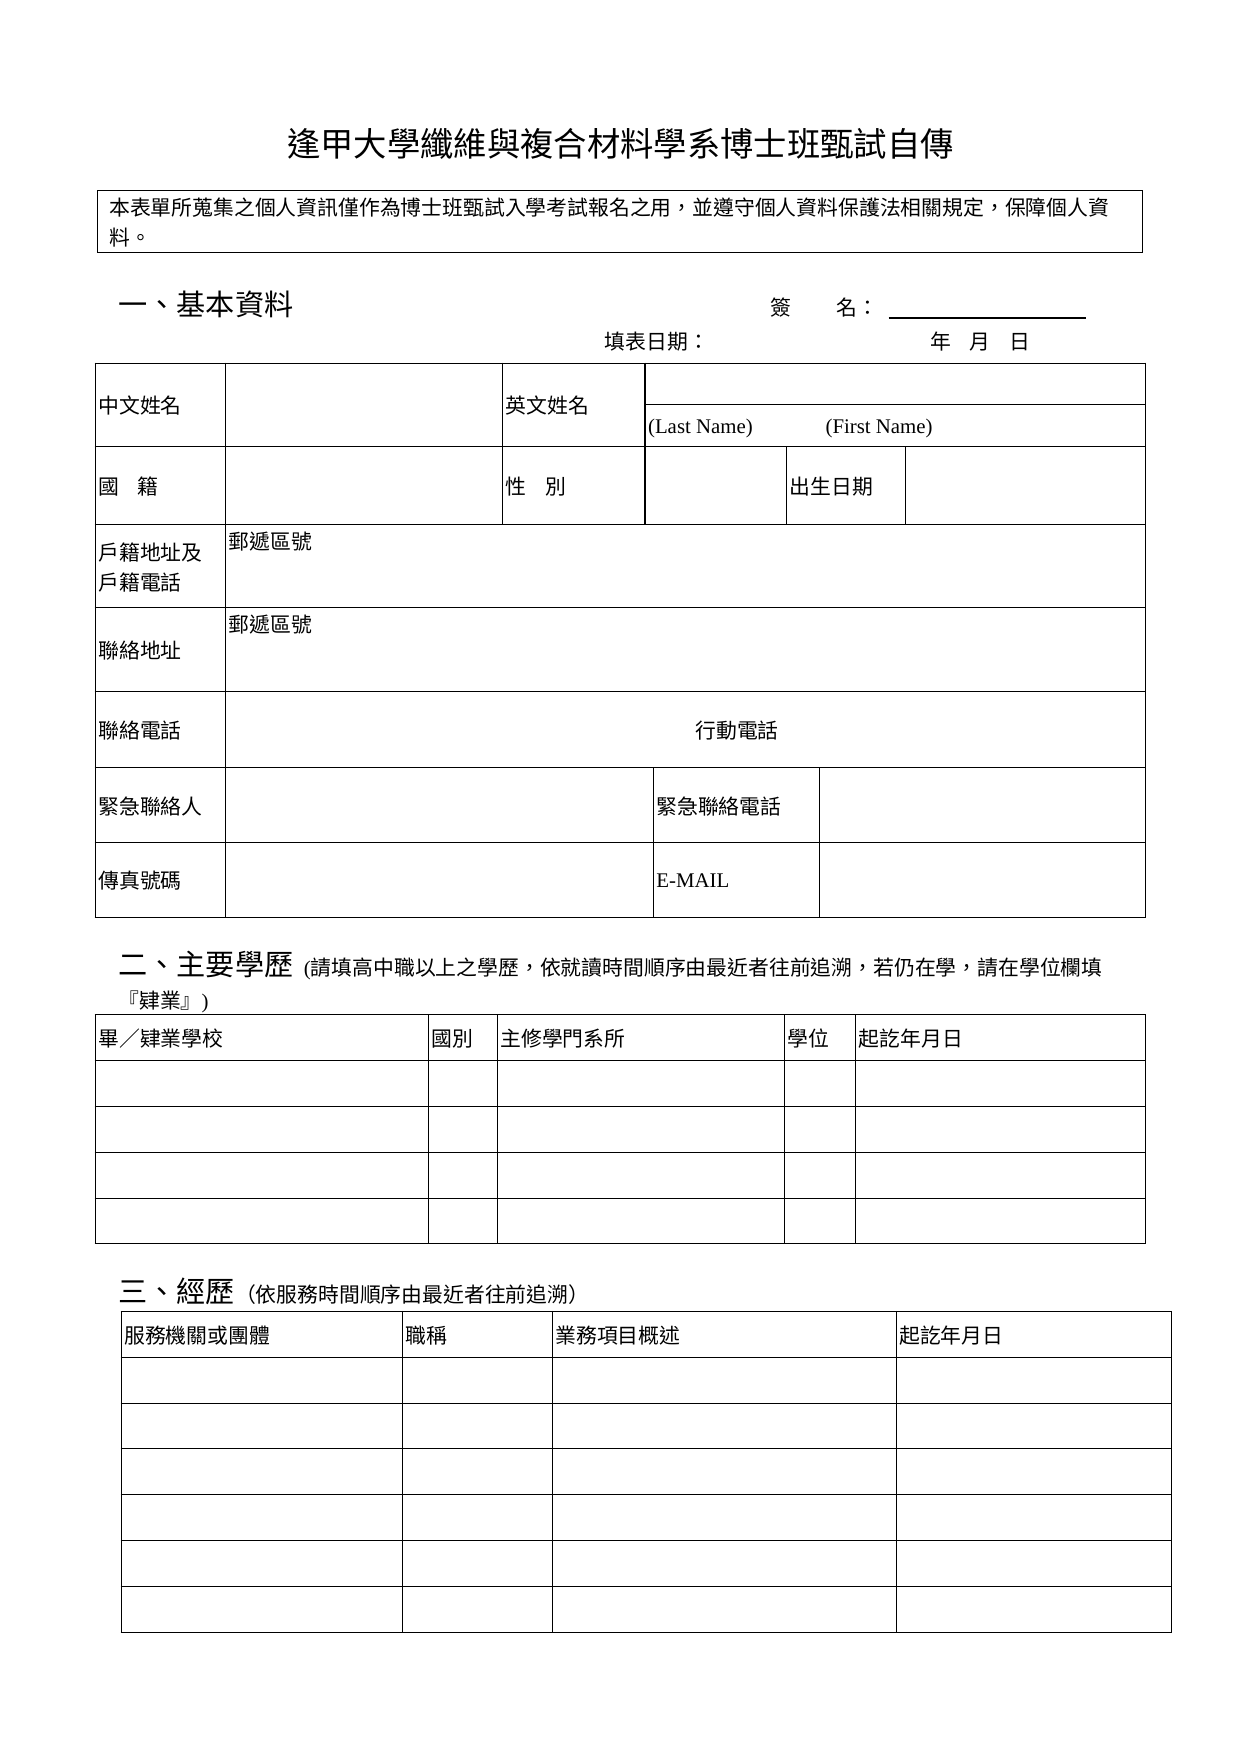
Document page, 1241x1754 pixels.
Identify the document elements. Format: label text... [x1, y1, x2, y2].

table_header [95, 325, 503, 363]
table_cell [553, 1541, 896, 1586]
table_cell [897, 1495, 1171, 1540]
table_cell E-MAIL [654, 843, 819, 917]
table_cell [403, 1587, 552, 1632]
table_cell [553, 1495, 896, 1540]
table_cell [553, 1587, 896, 1632]
text 二、主要學歷 (請填高中職以上之學歷，依就讀時間順序由最近者往前追溯，若仍在學，請在學位欄填『肄業』) [118, 942, 1122, 1014]
table_cell 緊急聯絡人 [96, 768, 225, 842]
table_cell 傳真號碼 [96, 843, 225, 917]
table_cell 中文姓名 [96, 364, 225, 446]
table_cell [122, 1404, 402, 1448]
table_cell 國 籍 [96, 447, 225, 524]
text 逢甲大學纖維與複合材料學系博士班甄試自傳 [118, 118, 1122, 166]
table_header 國別 [429, 1015, 497, 1060]
table_cell 行動電話 [692, 692, 1145, 767]
table_cell [856, 1199, 1145, 1243]
table_cell [122, 1495, 402, 1540]
table_cell (Last Name) (First Name) [646, 405, 1145, 446]
table_cell [226, 768, 653, 842]
table_cell [403, 1495, 552, 1540]
table_cell 性 別 [503, 447, 644, 524]
table_header 年 月 日 [901, 325, 1145, 363]
table_cell [96, 1153, 428, 1197]
table_header 主修學門系所 [498, 1015, 784, 1060]
table_header 職稱 [403, 1312, 552, 1357]
table_cell [96, 1199, 428, 1243]
table_cell 戶籍地址及戶籍電話 [96, 525, 225, 607]
table_cell [553, 1404, 896, 1448]
table_cell [96, 1061, 428, 1106]
table_cell 英文姓名 [503, 364, 644, 446]
table_header 本表單所蒐集之個人資訊僅作為博士班甄試入學考試報名之用，並遵守個人資料保護法相關規定，保障個人資料。 [98, 191, 1142, 252]
table_cell [429, 1199, 497, 1243]
table_header 畢／肄業學校 [96, 1015, 428, 1060]
table_cell [897, 1404, 1171, 1448]
table_cell [856, 1061, 1145, 1106]
table_cell [785, 1153, 855, 1197]
table_header 服務機關或團體 [122, 1312, 402, 1357]
table_cell 聯絡地址 [96, 608, 225, 691]
table_cell [856, 1153, 1145, 1197]
table_cell [403, 1358, 552, 1402]
table_cell [897, 1541, 1171, 1586]
table_cell [856, 1107, 1145, 1152]
table_cell 郵遞區號 [226, 608, 1145, 691]
table_cell 郵遞區號 [226, 525, 1145, 607]
table_cell [498, 1107, 784, 1152]
table_header 起訖年月日 [897, 1312, 1171, 1357]
table_cell [429, 1107, 497, 1152]
table_cell [785, 1061, 855, 1106]
table_cell [429, 1061, 497, 1106]
table_cell [820, 768, 1145, 842]
table_cell [226, 843, 653, 917]
table_cell [122, 1449, 402, 1494]
text 三、經歷（依服務時間順序由最近者往前追溯） [118, 1268, 1122, 1311]
table_cell [646, 447, 786, 524]
table_cell [785, 1199, 855, 1243]
table_cell [498, 1061, 784, 1106]
table_cell [785, 1107, 855, 1152]
table_cell [553, 1358, 896, 1402]
table_cell 出生日期 [787, 447, 905, 524]
table_header 學位 [785, 1015, 855, 1060]
table_cell [646, 364, 1145, 404]
table_cell 聯絡電話 [96, 692, 225, 767]
table_cell [906, 447, 1145, 524]
table_cell [226, 447, 502, 524]
table_cell [498, 1153, 784, 1197]
table_cell [96, 1107, 428, 1152]
table_header 填表日期： [503, 325, 901, 363]
table_cell [403, 1449, 552, 1494]
table_cell [122, 1587, 402, 1632]
table_cell [553, 1449, 896, 1494]
table_header 起訖年月日 [856, 1015, 1145, 1060]
table_header 業務項目概述 [553, 1312, 896, 1357]
table_cell [820, 843, 1145, 917]
table_cell 緊急聯絡電話 [654, 768, 819, 842]
table_cell [429, 1153, 497, 1197]
table_cell [122, 1358, 402, 1402]
table_cell [226, 364, 502, 446]
text 一、基本資料 簽 名： [118, 277, 1122, 325]
table_cell [226, 692, 692, 767]
table_cell [403, 1541, 552, 1586]
table_cell [122, 1541, 402, 1586]
table_cell [897, 1358, 1171, 1402]
table_cell [498, 1199, 784, 1243]
table_cell [403, 1404, 552, 1448]
table_cell [897, 1449, 1171, 1494]
table_cell [897, 1587, 1171, 1632]
